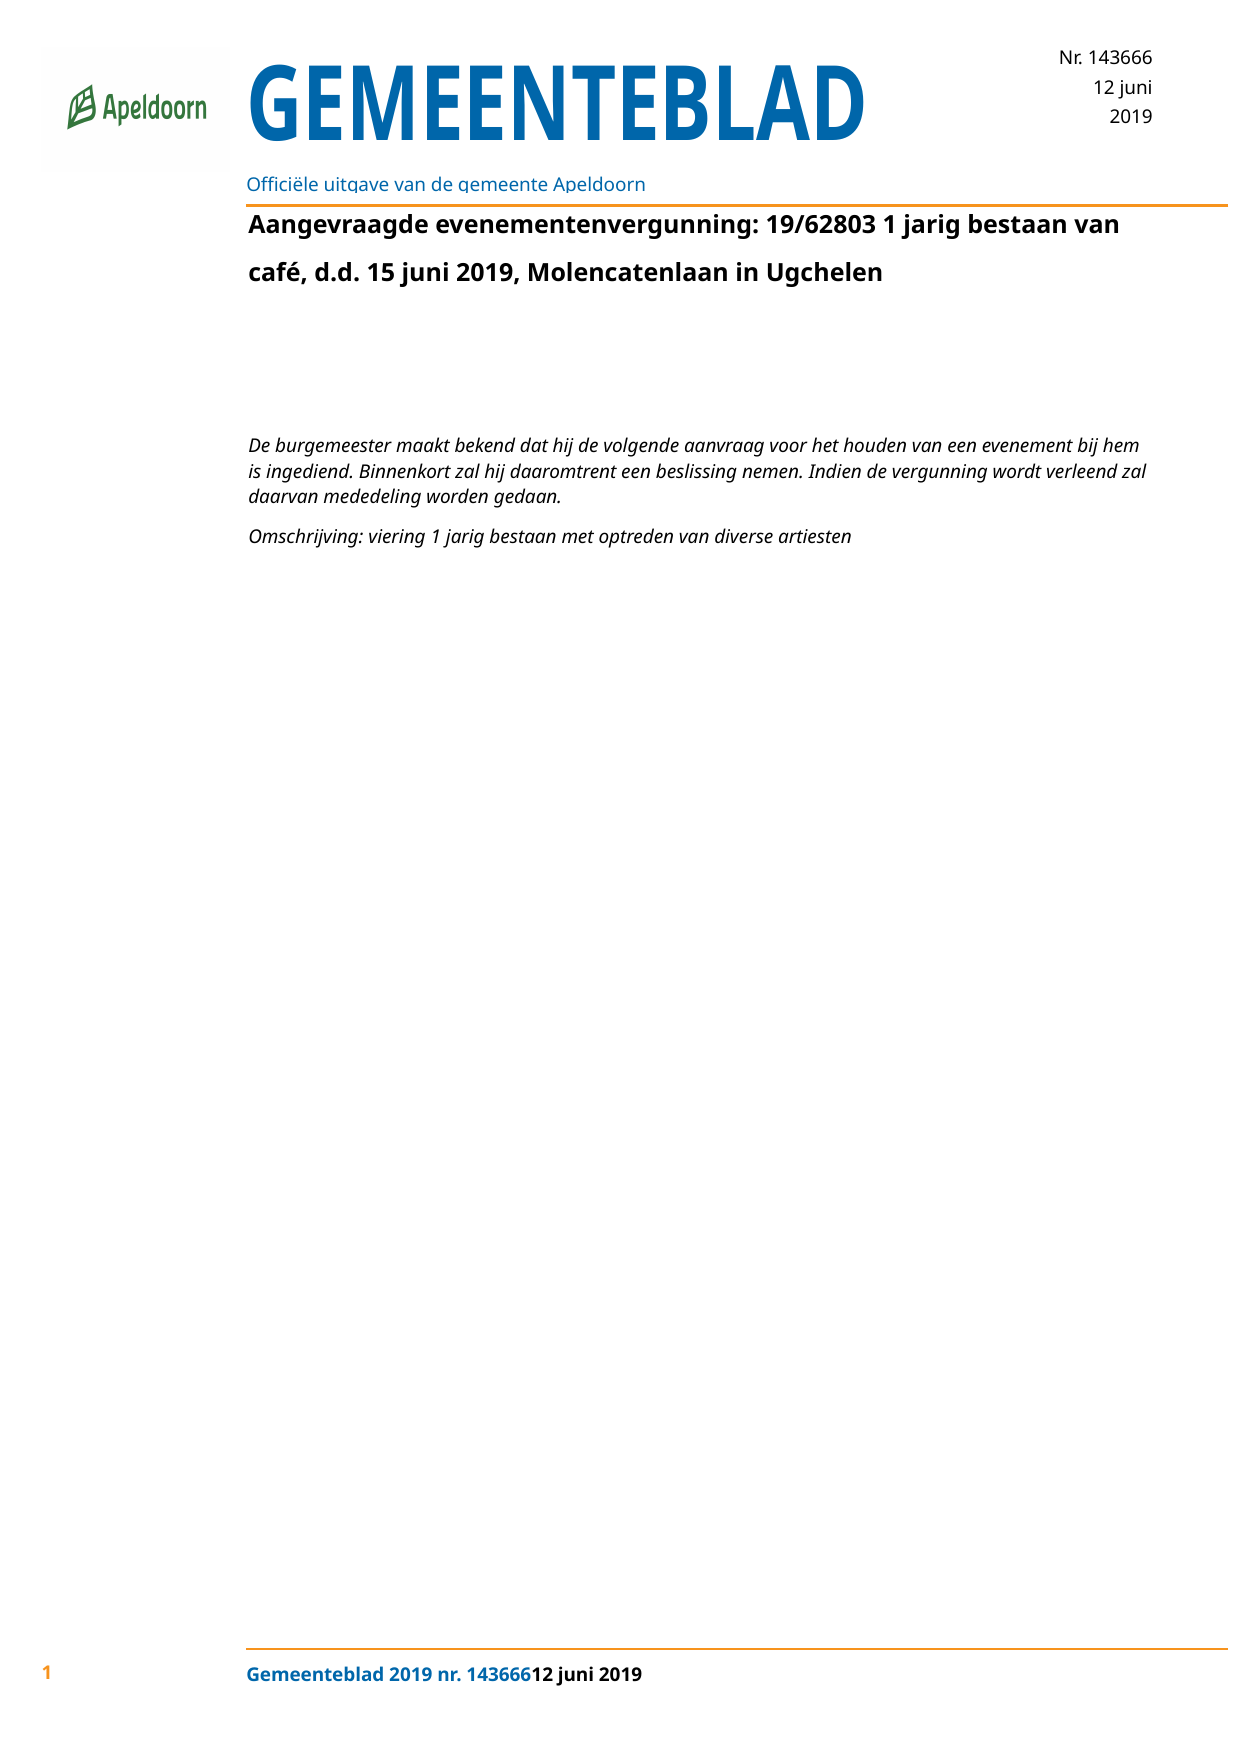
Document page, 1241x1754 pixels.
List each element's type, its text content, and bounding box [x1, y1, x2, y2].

picture [41, 47, 231, 172]
text De burgemeester maakt bekend dat hij de volgende aanvraag voor het houden van een evenement bij hem is ingediend. Binnenkort zal hij daaromtrent een beslissing nemen. Indien de vergunning wordt verleend zal daarvan mededeling worden gedaan. [248, 432, 1152, 509]
text Omschrijving: viering 1 jarig bestaan met optreden van diverse artiesten [248, 523, 1152, 549]
text Aangevraagde evenementenvergunning: 19/62803 1 jarig bestaan van café, d.d. 15 juni 2019, Molencatenlaan in Ugchelen [248, 207, 1152, 288]
